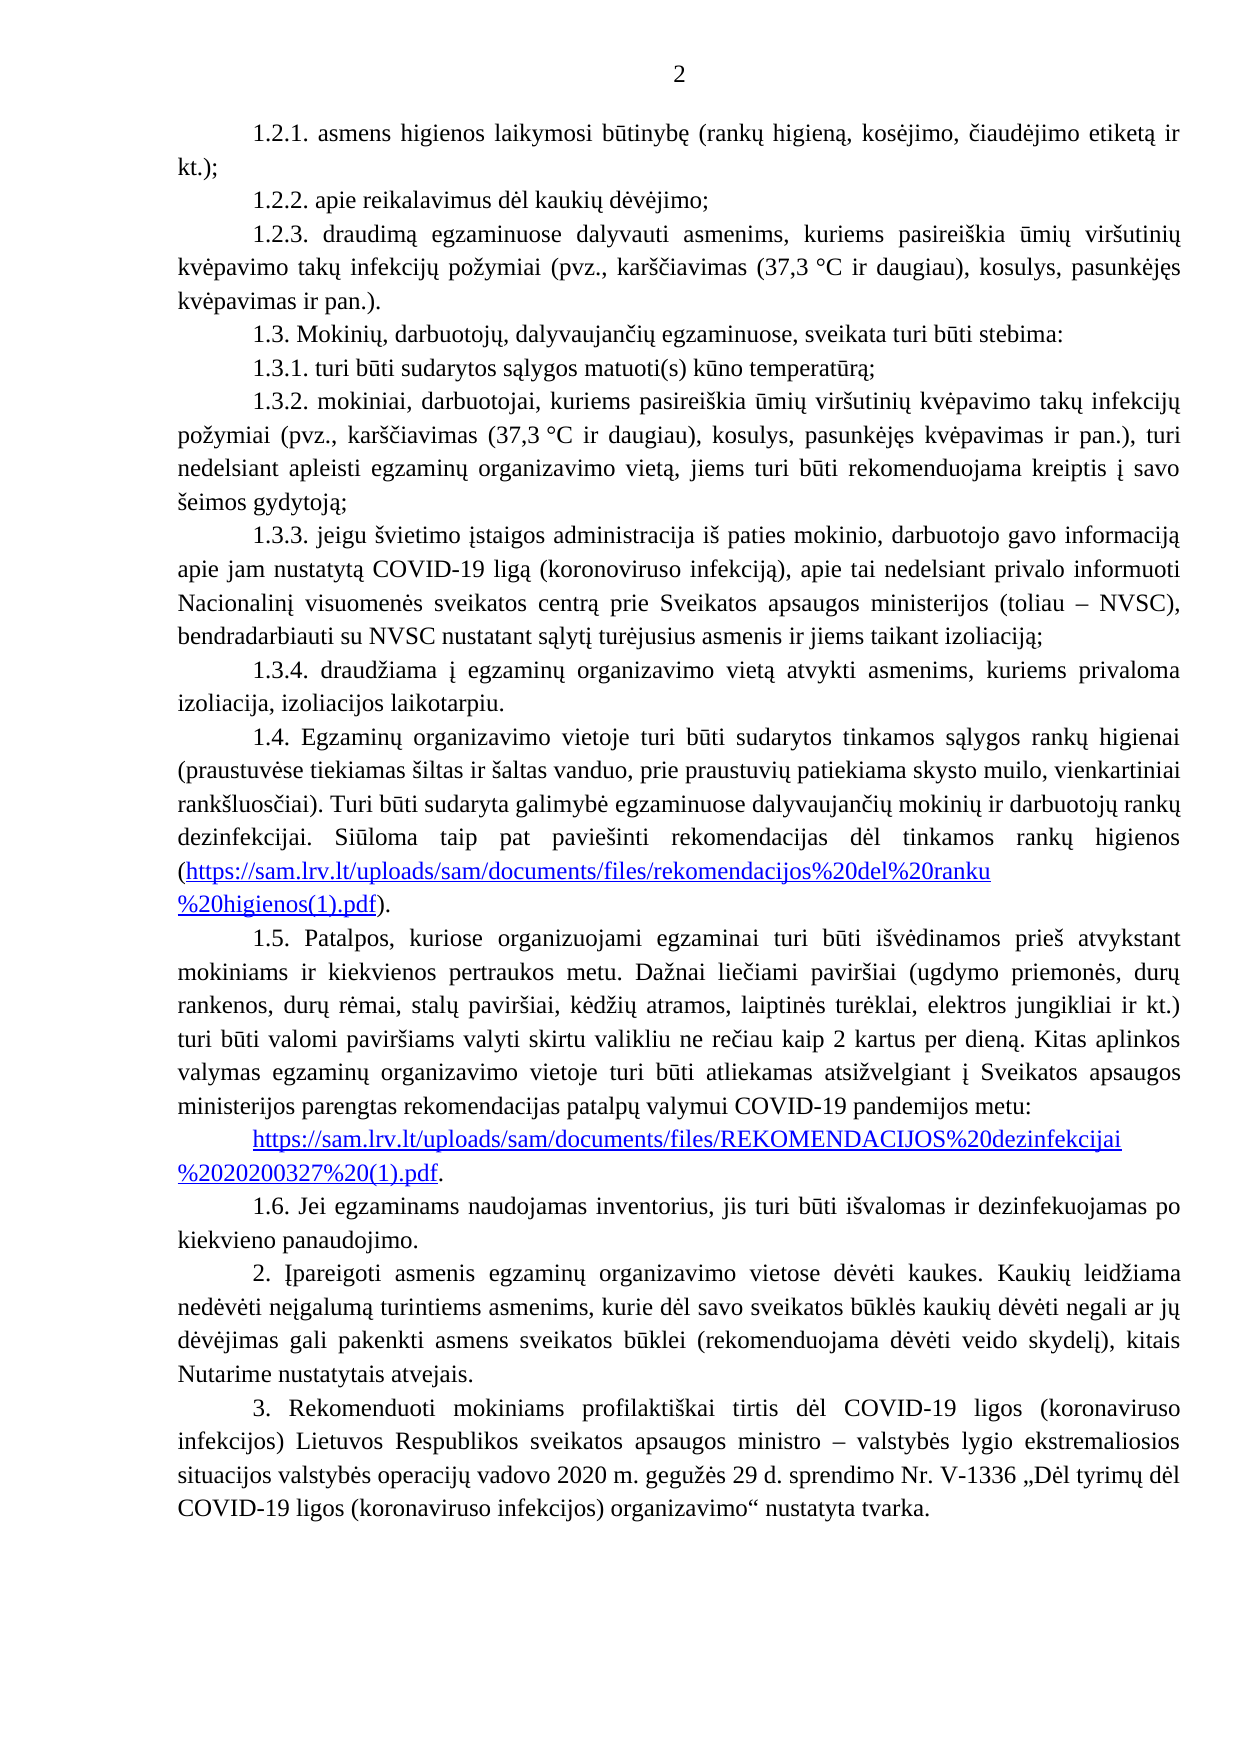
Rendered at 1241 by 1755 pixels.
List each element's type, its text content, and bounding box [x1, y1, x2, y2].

text 1.2.2. apie reikalavimus dėl kaukių dėvėjimo; [177, 185, 1181, 214]
text 1.5. Patalpos, kuriose organizuojami egzaminai turi būti išvėdinamos prieš atvykstant mokiniams ir kiekvienos pertraukos metu. Dažnai liečiami paviršiai (ugdymo priemonės, durų rankenos, durų rėmai, stalų paviršiai, kėdžių atramos, laiptinės turėklai, elektros jungikliai ir kt.) turi būti valomi paviršiams valyti skirtu valikliu ne rečiau kaip 2 kartus per dieną. Kitas aplinkos valymas egzaminų organizavimo vietoje turi būti atliekamas atsižvelgiant į Sveikatos apsaugos ministerijos parengtas rekomendacijas patalpų valymui COVID-19 pandemijos metu: [177, 923, 1181, 1119]
text 1.4. Egzaminų organizavimo vietoje turi būti sudarytos tinkamos sąlygos rankų higienai (praustuvėse tiekiamas šiltas ir šaltas vanduo, prie praustuvių patiekiama skysto muilo, vienkartiniai rankšluosčiai). Turi būti sudaryta galimybė egzaminuose dalyvaujančių mokinių ir darbuotojų rankų dezinfekcijai. Siūloma taip pat paviešinti rekomendacijas dėl tinkamos rankų higienos (https://sam.lrv.lt/uploads/sam/documents/files/rekomendacijos%20del%20ranku%20higienos(1).pdf). [177, 722, 1181, 918]
text 1.2.3. draudimą egzaminuose dalyvauti asmenims, kuriems pasireiškia ūmių viršutinių kvėpavimo takų infekcijų požymiai (pvz., karščiavimas (37,3 °C ir daugiau), kosulys, pasunkėjęs kvėpavimas ir pan.). [177, 219, 1181, 314]
text 1.6. Jei egzaminams naudojamas inventorius, jis turi būti išvalomas ir dezinfekuojamas po kiekvieno panaudojimo. [177, 1191, 1181, 1254]
text 3. Rekomenduoti mokiniams profilaktiškai tirtis dėl COVID-19 ligos (koronaviruso infekcijos) Lietuvos Respublikos sveikatos apsaugos ministro – valstybės lygio ekstremaliosios situacijos valstybės operacijų vadovo 2020 m. gegužės 29 d. sprendimo Nr. V-1336 „Dėl tyrimų dėl COVID-19 ligos (koronaviruso infekcijos) organizavimo“ nustatyta tvarka. [177, 1393, 1181, 1522]
text 1.3. Mokinių, darbuotojų, dalyvaujančių egzaminuose, sveikata turi būti stebima: [177, 319, 1181, 348]
text 1.3.1. turi būti sudarytos sąlygos matuoti(s) kūno temperatūrą; [177, 353, 1181, 382]
text 1.2.1. asmens higienos laikymosi būtinybę (rankų higieną, kosėjimo, čiaudėjimo etiketą ir kt.); [177, 118, 1181, 180]
text 2. Įpareigoti asmenis egzaminų organizavimo vietose dėvėti kaukes. Kaukių leidžiama nedėvėti neįgalumą turintiems asmenims, kurie dėl savo sveikatos būklės kaukių dėvėti negali ar jų dėvėjimas gali pakenkti asmens sveikatos būklei (rekomenduojama dėvėti veido skydelį), kitais Nutarime nustatytais atvejais. [177, 1258, 1181, 1388]
text 1.3.4. draudžiama į egzaminų organizavimo vietą atvykti asmenims, kuriems privaloma izoliacija, izoliacijos laikotarpiu. [177, 655, 1181, 717]
text https://sam.lrv.lt/uploads/sam/documents/files/REKOMENDACIJOS%20dezinfekcijai%2020200327%20(1).pdf. [177, 1124, 1181, 1187]
text 1.3.3. jeigu švietimo įstaigos administracija iš paties mokinio, darbuotojo gavo informaciją apie jam nustatytą COVID-19 ligą (koronoviruso infekciją), apie tai nedelsiant privalo informuoti Nacionalinį visuomenės sveikatos centrą prie Sveikatos apsaugos ministerijos (toliau – NVSC), bendradarbiauti su NVSC nustatant sąlytį turėjusius asmenis ir jiems taikant izoliaciją; [177, 521, 1181, 650]
text 1.3.2. mokiniai, darbuotojai, kuriems pasireiškia ūmių viršutinių kvėpavimo takų infekcijų požymiai (pvz., karščiavimas (37,3 °C ir daugiau), kosulys, pasunkėjęs kvėpavimas ir pan.), turi nedelsiant apleisti egzaminų organizavimo vietą, jiems turi būti rekomenduojama kreiptis į savo šeimos gydytoją; [177, 386, 1181, 516]
